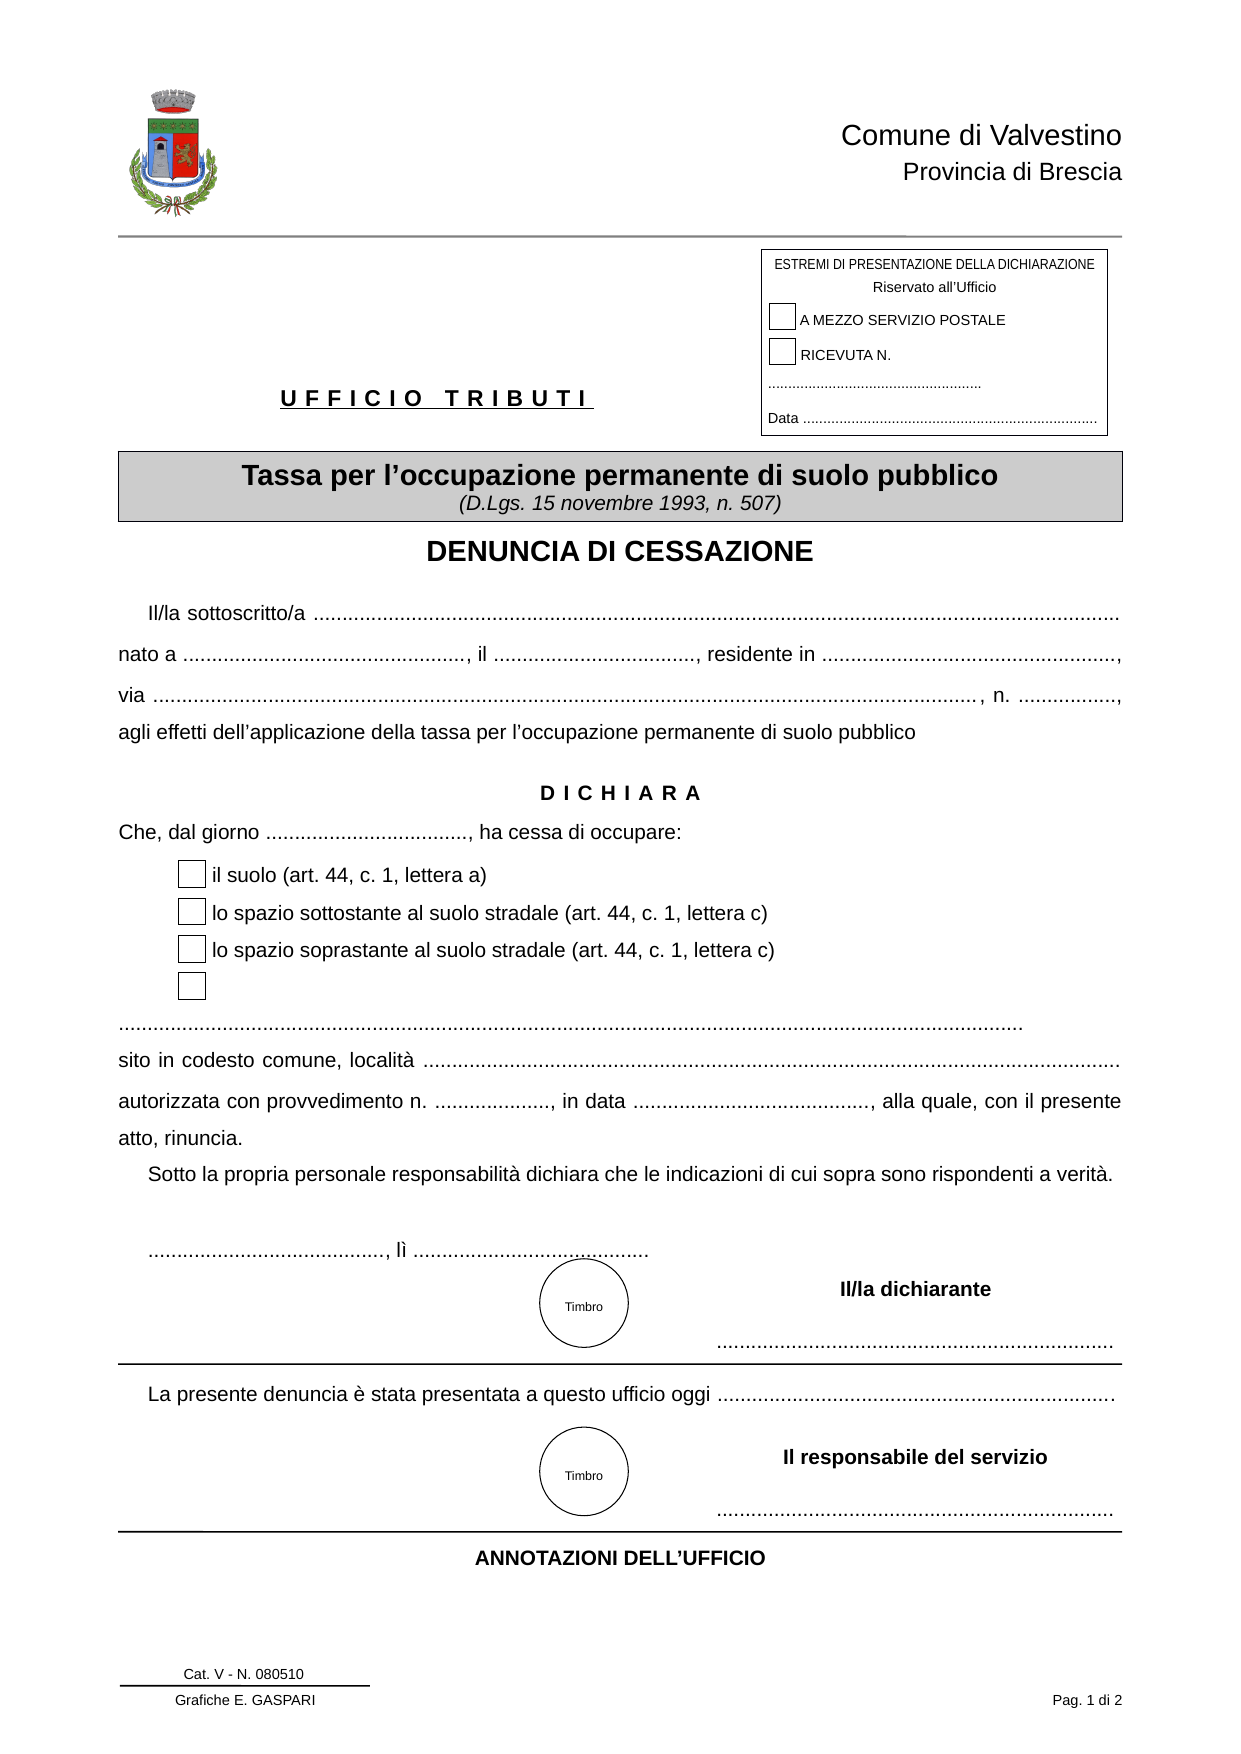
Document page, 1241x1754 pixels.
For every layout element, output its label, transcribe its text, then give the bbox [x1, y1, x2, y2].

subtitle Il/la dichiarante [709, 1277, 1122, 1301]
text UFFICIO TRIBUTI [118, 385, 761, 412]
text ANNOTAZIONI DELL’UFFICIO [118, 1545, 1122, 1569]
text Sotto la propria personale responsabilità dichiara che le indicazioni di cui sopra sono rispondenti a verità. [118, 1162, 1122, 1186]
table_header Tassa per l’occupazione permanente di suolo pubblico (D.Lgs. 15 novembre 1993, n. 507) [119, 452, 1122, 521]
picture [122, 87, 224, 219]
text [1108, 385, 1122, 412]
table_header ESTREMI DI PRESENTAZIONE DELLA DICHIARAZIONE Riservato all’Ufficio A MEZZO SERVIZIO POSTALE RICEVUTA N. ..................................................... Data ......................................................................... [762, 250, 1107, 435]
text il suolo (art. 44, c. 1, lettera a) [118, 859, 1117, 888]
text sito in codesto comune, località ......................................................................................................................... autorizzata con provvedimento n. ...................., in data ........................................., alla quale, con il presente atto, rinuncia. [118, 1044, 1122, 1150]
text lo spazio soprastante al suolo stradale (art. 44, c. 1, lettera c) [118, 934, 1117, 963]
subtitle Il responsabile del servizio [709, 1445, 1122, 1469]
text Provincia di Brescia [224, 157, 1122, 185]
text ..................................................................... [709, 1493, 1122, 1521]
text ........................................., lì ......................................... [118, 1234, 1122, 1263]
text DENUNCIA DI CESSAZIONE [118, 534, 1122, 568]
text La presente denuncia è stata presentata a questo ufficio oggi ..................................................................... [118, 1378, 1122, 1406]
text ..................................................................... [709, 1325, 1122, 1354]
text lo spazio sottostante al suolo stradale (art. 44, c. 1, lettera c) [118, 897, 1117, 926]
text Che, dal giorno ..................................., ha cessa di occupare: [118, 816, 1122, 845]
text DICHIARA [118, 780, 1122, 804]
text ............................................................................................................................................................. [118, 971, 1117, 1036]
text Il/la sottoscritto/a ............................................................................................................................................ nato a ................................................., il ..................................., residente in ..................................................., via ..............................................................................................................................................., n. ................., agli effetti dell’applicazione della tassa per l’occupazione permanente di suolo pubblico [118, 597, 1122, 743]
text Comune di Valvestino [224, 118, 1122, 152]
